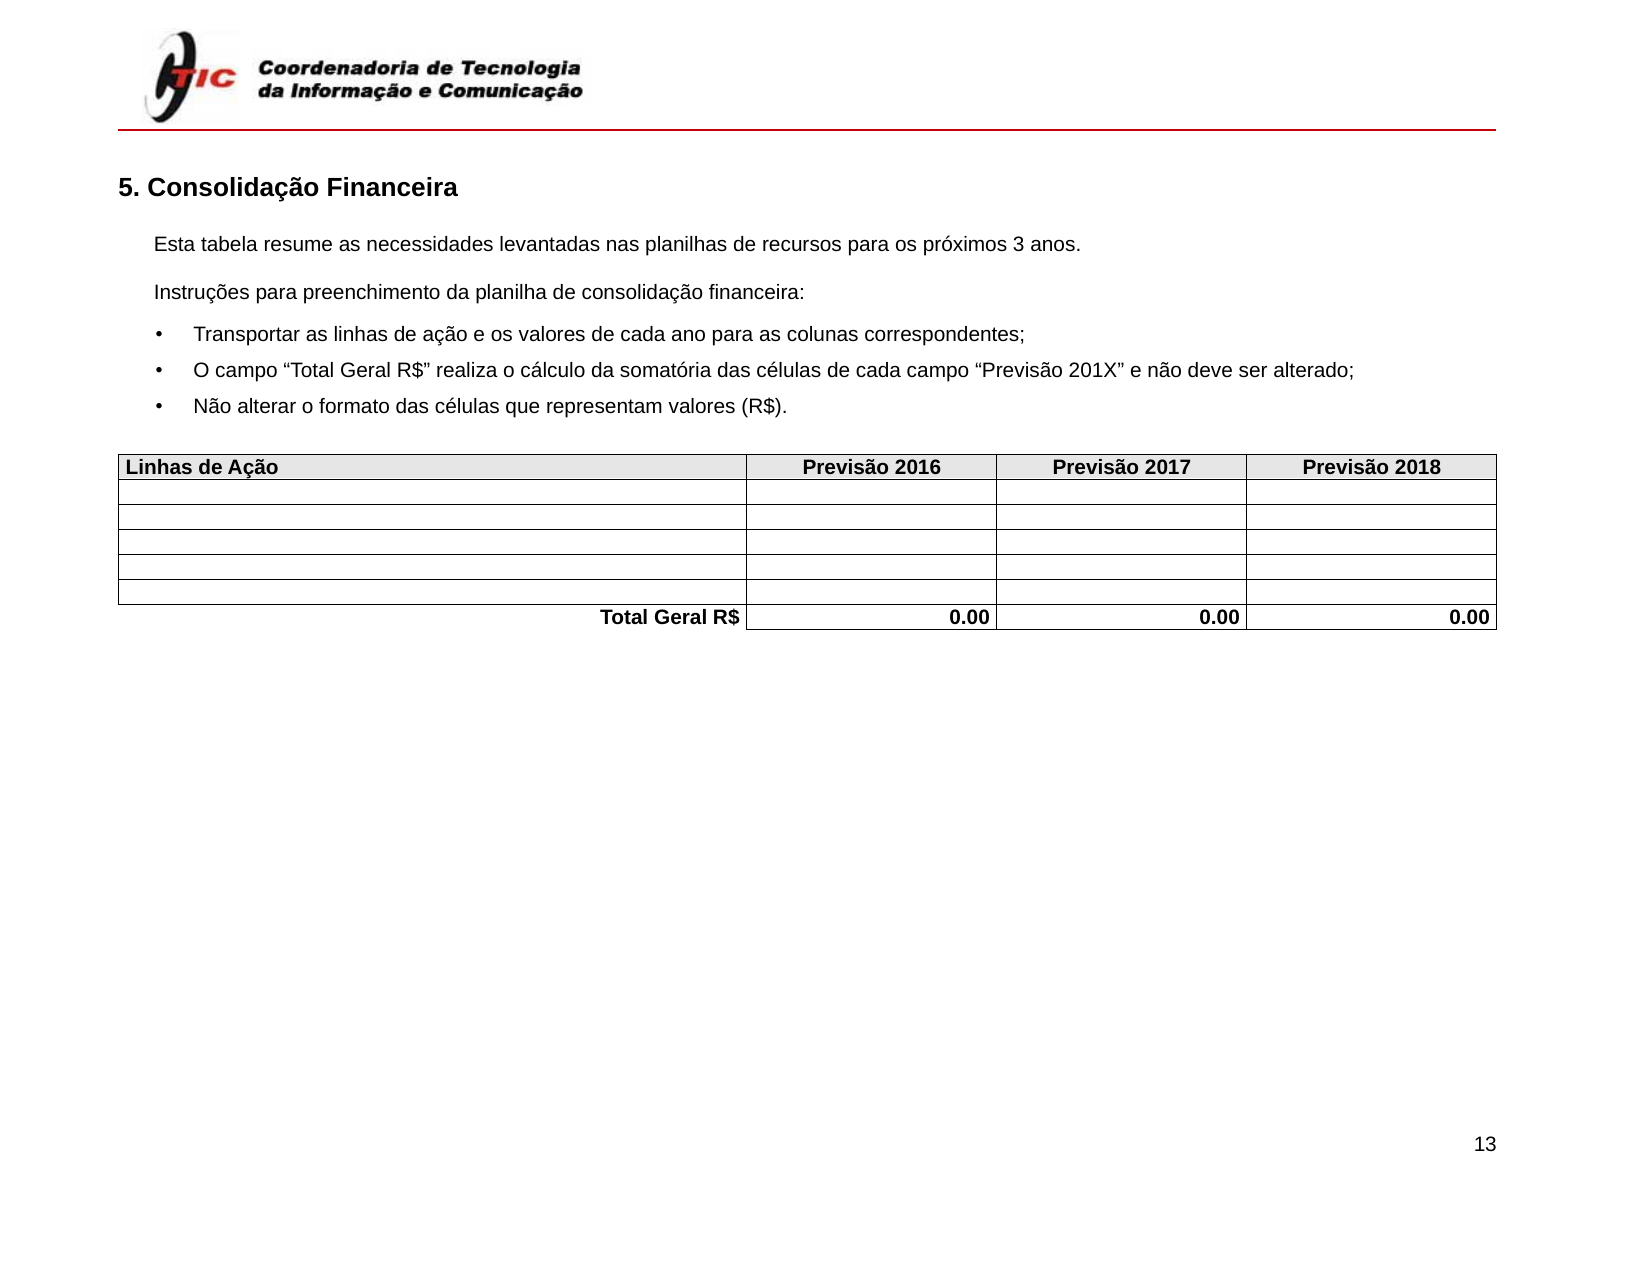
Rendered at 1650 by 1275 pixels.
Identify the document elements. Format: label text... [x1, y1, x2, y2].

table_cell [1247, 555, 1496, 578]
table_cell [747, 530, 996, 553]
table_header Previsão 2017 [997, 455, 1246, 478]
table_cell [747, 580, 996, 603]
text Esta tabela resume as necessidades levantadas nas planilhas de recursos para os próximos 3 anos. [153, 232, 1496, 256]
table_header Previsão 2016 [747, 455, 996, 478]
table_cell [747, 555, 996, 578]
list O campo “Total Geral R$” realiza o cálculo da somatória das células de cada campo “Previsão 201X” e não deve ser alterado; [155, 357, 1496, 382]
list Transportar as linhas de ação e os valores de cada ano para as colunas correspondentes; [155, 321, 1496, 346]
table_cell 0,00 [747, 605, 996, 628]
table_cell [747, 480, 996, 503]
table_cell [1247, 480, 1496, 503]
table_cell 0,00 [1247, 605, 1496, 628]
table_cell [997, 555, 1246, 578]
picture [141, 28, 239, 125]
table_cell [997, 530, 1246, 553]
table_cell [119, 530, 746, 553]
table_cell [119, 555, 746, 578]
table_cell [997, 480, 1246, 503]
table_cell [119, 480, 746, 503]
table_cell [1247, 580, 1496, 603]
table_cell 0,00 [997, 605, 1246, 628]
table_header Linhas de Ação [119, 455, 746, 478]
list Não alterar o formato das células que representam valores (R$). [155, 393, 1496, 418]
table_cell [997, 505, 1246, 528]
table_cell [747, 505, 996, 528]
table_cell [1247, 505, 1496, 528]
subtitle 5. Consolidação Financeira [73, 172, 1532, 202]
table_cell [1247, 530, 1496, 553]
table_cell [119, 580, 746, 603]
table_cell [119, 505, 746, 528]
table_cell [997, 580, 1246, 603]
text Instruções para preenchimento da planilha de consolidação financeira: [153, 279, 1496, 303]
picture [251, 48, 593, 106]
table_header Previsão 2018 [1247, 455, 1496, 478]
table_cell Total Geral R$ [118, 605, 746, 628]
